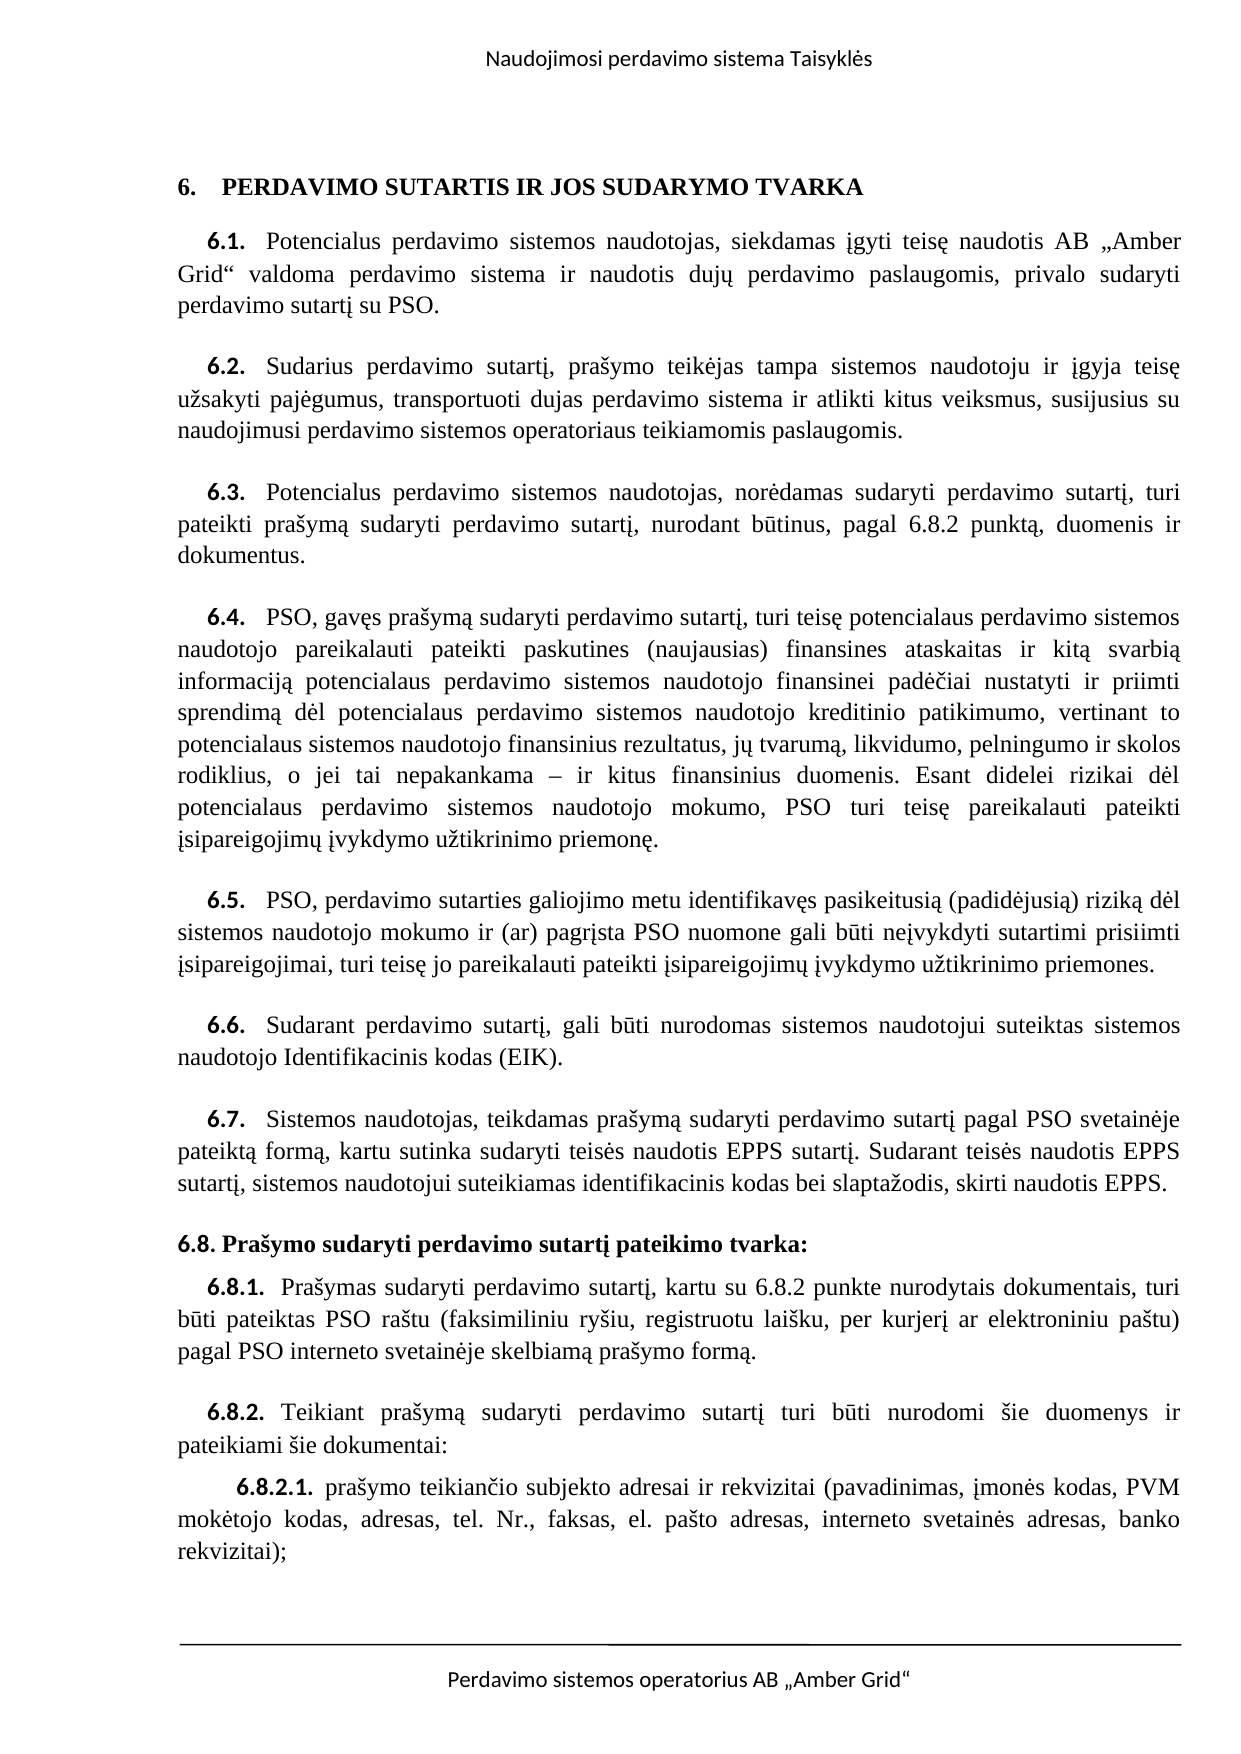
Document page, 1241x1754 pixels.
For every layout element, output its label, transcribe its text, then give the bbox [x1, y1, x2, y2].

text 6.2. Sudarius perdavimo sutartį, prašymo teikėjas tampa sistemos naudotoju ir įgyja teisę užsakyti pajėgumus, transportuoti dujas perdavimo sistema ir atlikti kitus veiksmus, susijusius su naudojimusi perdavimo sistemos operatoriaus teikiamomis paslaugomis. [177, 351, 1181, 444]
text 6.1. Potencialus perdavimo sistemos naudotojas, siekdamas įgyti teisę naudotis AB „Amber Grid“ valdoma perdavimo sistema ir naudotis dujų perdavimo paslaugomis, privalo sudaryti perdavimo sutartį su PSO. [177, 225, 1181, 319]
text 6.3. Potencialus perdavimo sistemos naudotojas, norėdamas sudaryti perdavimo sutartį, turi pateikti prašymą sudaryti perdavimo sutartį, nurodant būtinus, pagal 6.8.2 punktą, duomenis ir dokumentus. [177, 476, 1181, 569]
text 6. PERDAVIMO SUTARTIS IR JOS SUDARYMO TVARKA [177, 172, 1181, 201]
text 6.8.1. Prašymas sudaryti perdavimo sutartį, kartu su 6.8.2 punkte nurodytais dokumentais, turi būti pateiktas PSO raštu (faksimiliniu ryšiu, registruotu laišku, per kurjerį ar elektroniniu paštu) pagal PSO interneto svetainėje skelbiamą prašymo formą. [177, 1271, 1181, 1365]
text 6.8.2. Teikiant prašymą sudaryti perdavimo sutartį turi būti nurodomi šie duomenys ir pateikiami šie dokumentai: [177, 1396, 1181, 1458]
text 6.4. PSO, gavęs prašymą sudaryti perdavimo sutartį, turi teisę potencialaus perdavimo sistemos naudotojo pareikalauti pateikti paskutines (naujausias) finansines ataskaitas ir kitą svarbią informaciją potencialaus perdavimo sistemos naudotojo finansinei padėčiai nustatyti ir priimti sprendimą dėl potencialaus perdavimo sistemos naudotojo kreditinio patikimumo, vertinant to potencialaus sistemos naudotojo finansinius rezultatus, jų tvarumą, likvidumo, pelningumo ir skolos rodiklius, o jei tai nepakankama – ir kitus finansinius duomenis. Esant didelei rizikai dėl potencialaus perdavimo sistemos naudotojo mokumo, PSO turi teisę pareikalauti pateikti įsipareigojimų įvykdymo užtikrinimo priemonę. [177, 601, 1181, 852]
text 6.7. Sistemos naudotojas, teikdamas prašymą sudaryti perdavimo sutartį pagal PSO svetainėje pateiktą formą, kartu sutinka sudaryti teisės naudotis EPPS sutartį. Sudarant teisės naudotis EPPS sutartį, sistemos naudotojui suteikiamas identifikacinis kodas bei slaptažodis, skirti naudotis EPPS. [177, 1103, 1181, 1196]
text 6.8. Prašymo sudaryti perdavimo sutartį pateikimo tvarka: [177, 1228, 1181, 1258]
text 6.6. Sudarant perdavimo sutartį, gali būti nurodomas sistemos naudotojui suteiktas sistemos naudotojo Identifikacinis kodas (EIK). [177, 1009, 1181, 1071]
text 6.8.2.1. prašymo teikiančio subjekto adresai ir rekvizitai (pavadinimas, įmonės kodas, PVM mokėtojo kodas, adresas, tel. Nr., faksas, el. pašto adresas, interneto svetainės adresas, banko rekvizitai); [177, 1471, 1181, 1564]
text 6.5. PSO, perdavimo sutarties galiojimo metu identifikavęs pasikeitusią (padidėjusią) riziką dėl sistemos naudotojo mokumo ir (ar) pagrįsta PSO nuomone gali būti neįvykdyti sutartimi prisiimti įsipareigojimai, turi teisę jo pareikalauti pateikti įsipareigojimų įvykdymo užtikrinimo priemones. [177, 884, 1181, 978]
